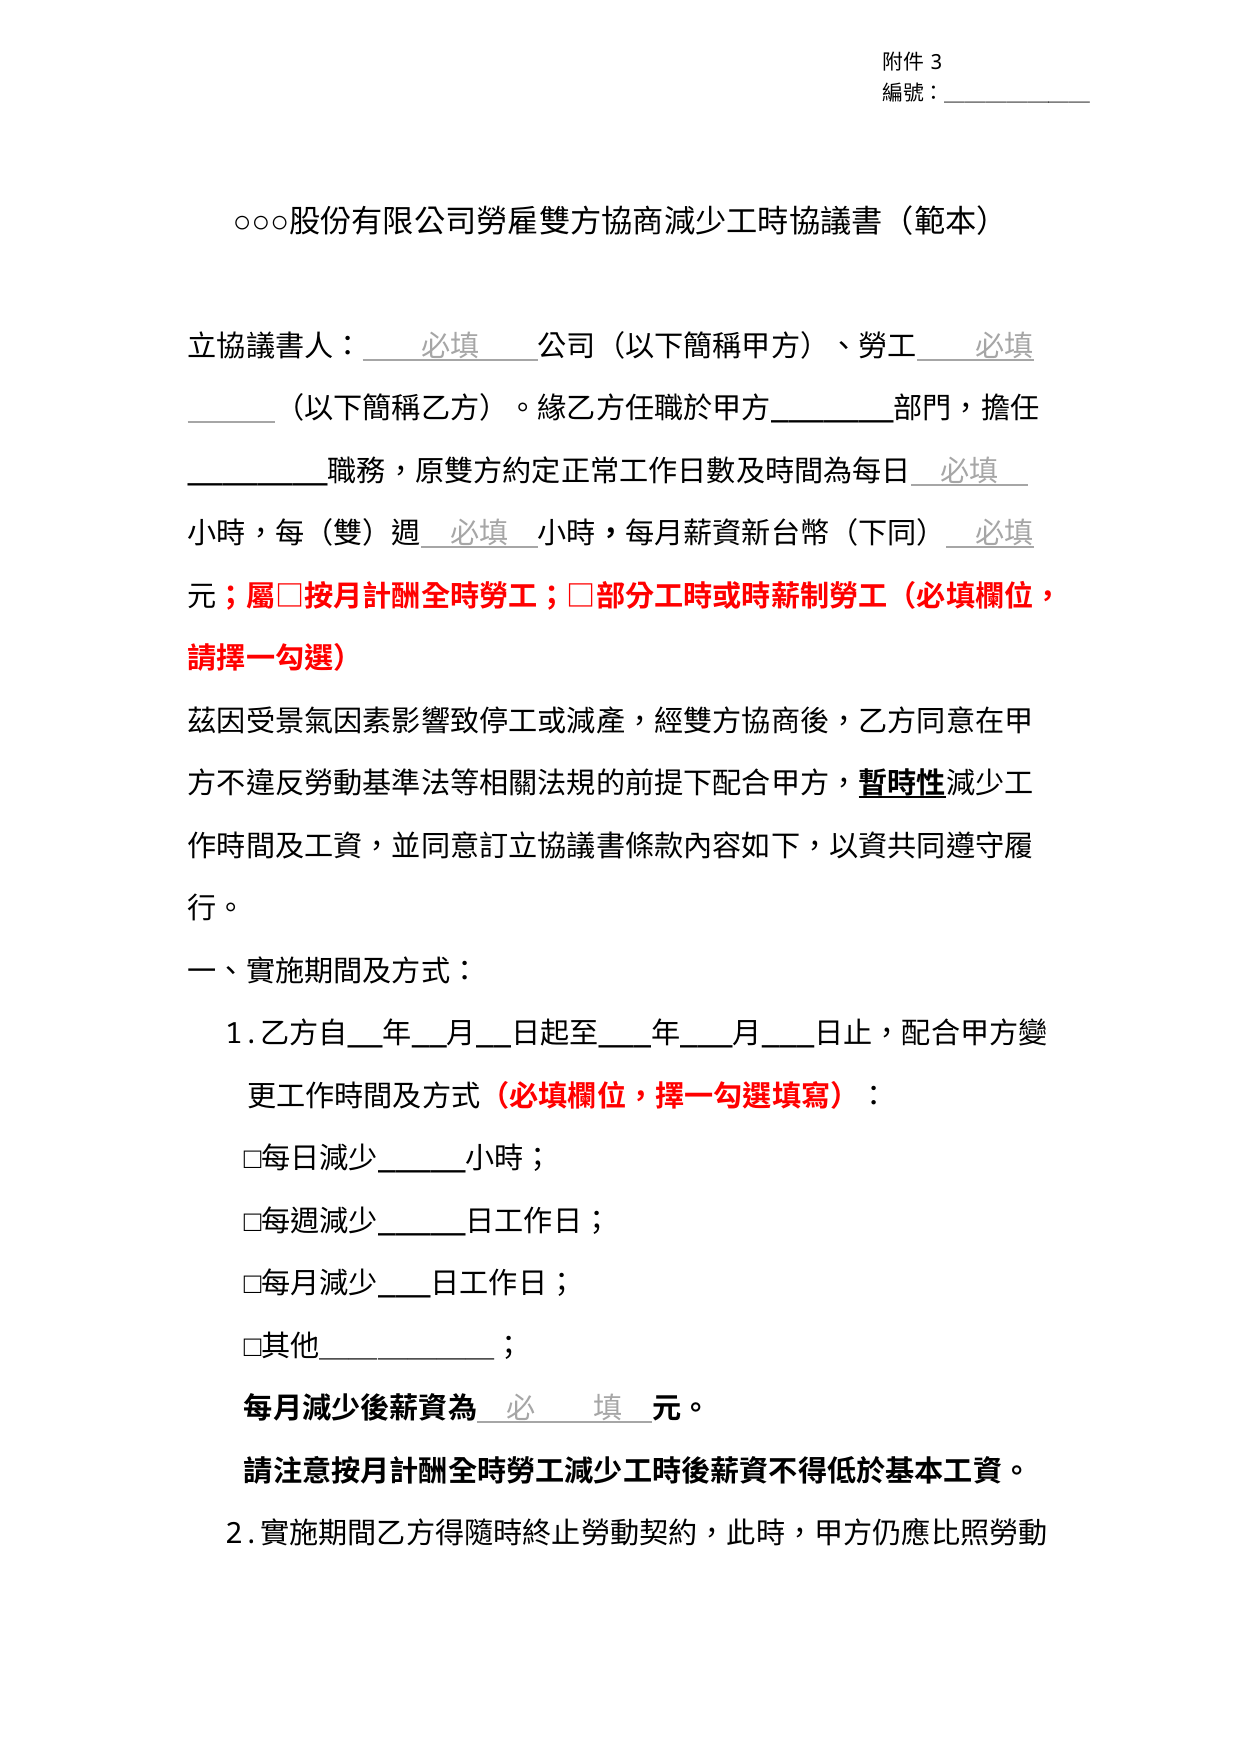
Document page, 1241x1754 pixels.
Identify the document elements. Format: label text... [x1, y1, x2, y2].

text ○○○股份有限公司勞雇雙方協商減少工時協議書（範本） [187, 177, 1053, 239]
text 2.實施期間乙方得隨時終止勞動契約，此時，甲方仍應比照勞動基準法、勞工退休金條例規定給付資遣費，但符合退休資格者，應給付退休金。 [225, 1489, 1053, 1552]
text 一、實施期間及方式： [187, 927, 1053, 989]
text □每週減少_____日工作日； [244, 1177, 1053, 1239]
text （以下簡稱乙方）。緣乙方任職於甲方_______部門，擔任________職務，原雙方約定正常工作日數及時間為每日 必填 小時，每（雙）週 必填 小時，每月薪資新台幣（下同） 必填 元；屬□按月計酬全時勞工；□部分工時或時薪制勞工（必填欄位，請擇一勾選） [187, 364, 1053, 677]
text □每月減少___日工作日； [244, 1239, 1053, 1302]
text 立協議書人： 必填 公司（以下簡稱甲方）、勞工 必填 [187, 302, 1053, 364]
text 請注意按月計酬全時勞工減少工時後薪資不得低於基本工資。 [244, 1427, 1053, 1489]
text 每月減少後薪資為 必 填 元。 [244, 1364, 1053, 1427]
text □其他＿＿＿＿＿＿； [244, 1302, 1053, 1364]
text 茲因受景氣因素影響致停工或減產，經雙方協商後，乙方同意在甲方不違反勞動基準法等相關法規的前提下配合甲方，暫時性減少工作時間及工資，並同意訂立協議書條款內容如下，以資共同遵守履行。 [187, 677, 1053, 927]
text 1.乙方自__年__月__日起至___年___月___日止，配合甲方變更工作時間及方式（必填欄位，擇一勾選填寫）： [225, 989, 1053, 1114]
text □每日減少_____小時； [244, 1114, 1053, 1177]
